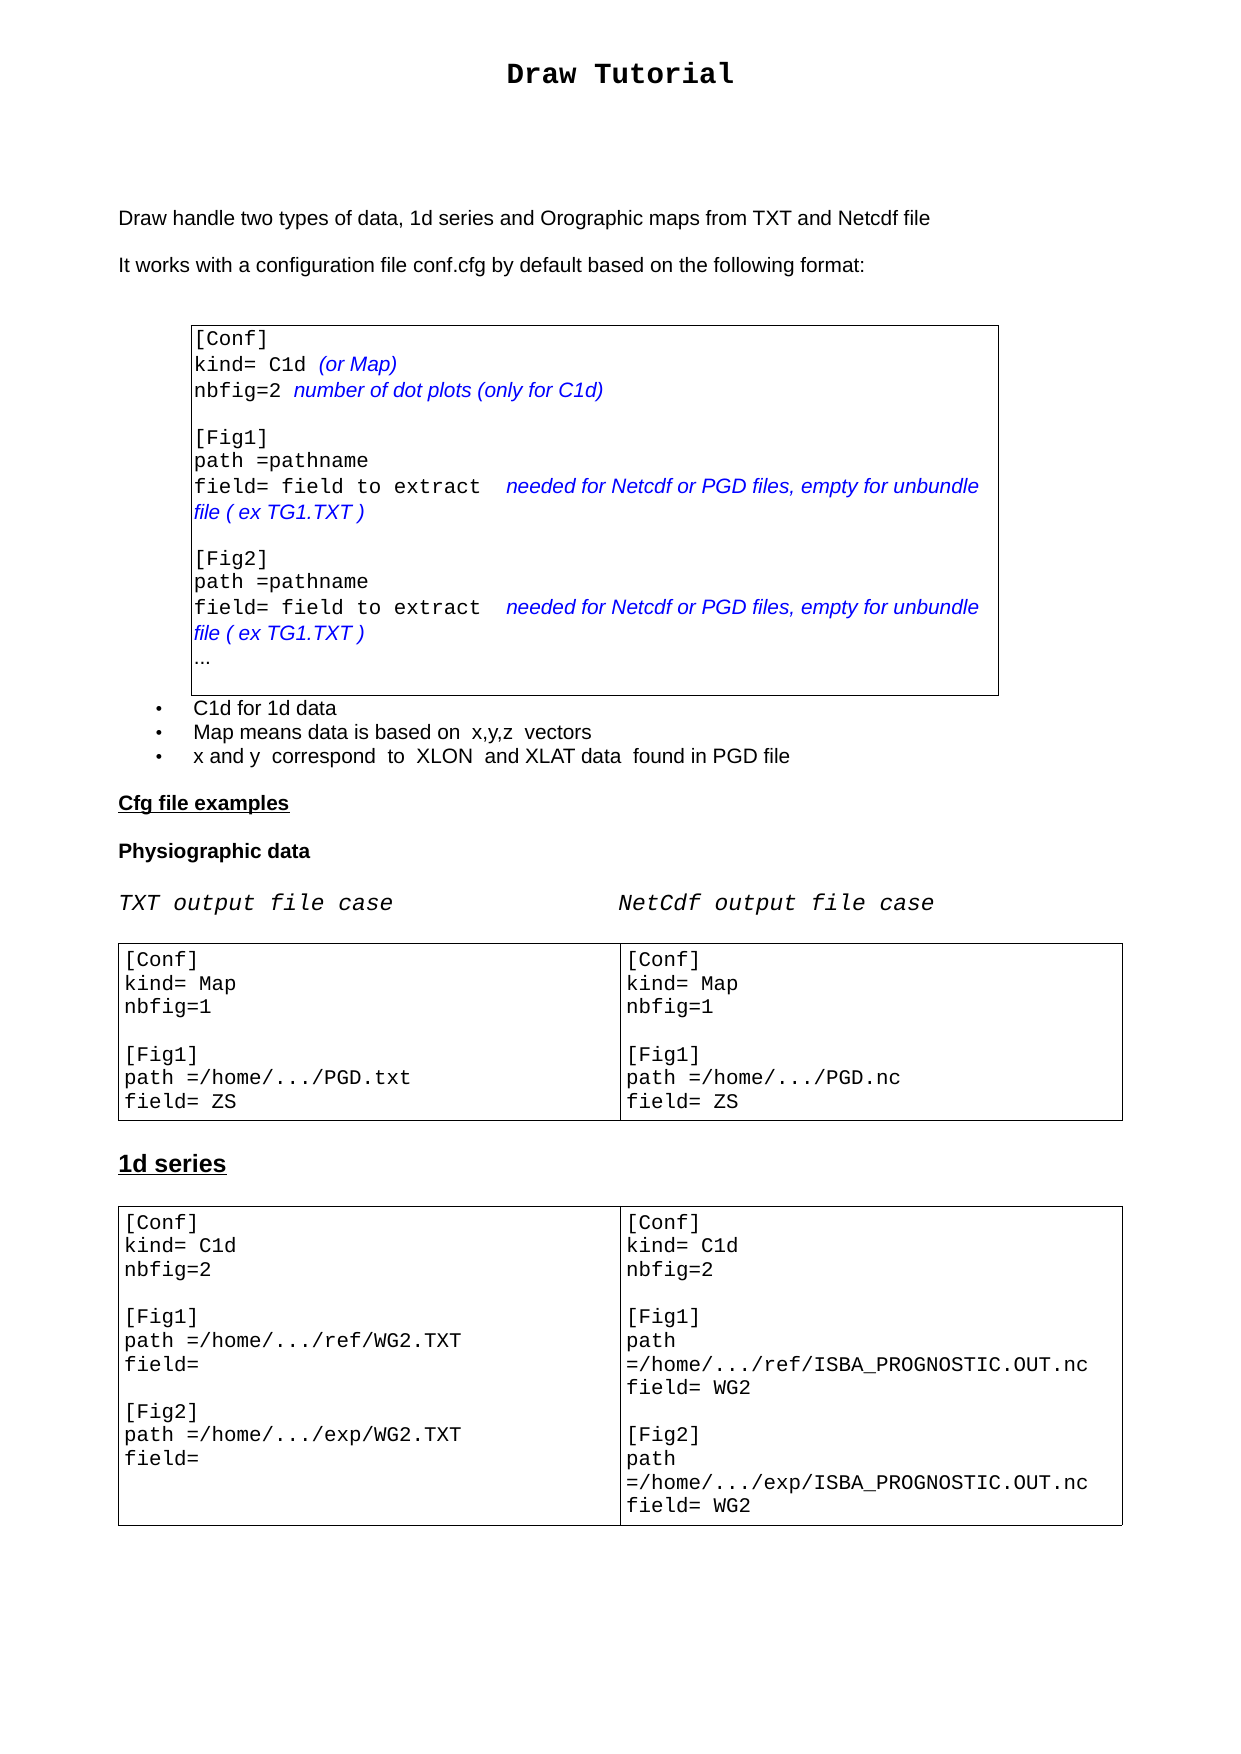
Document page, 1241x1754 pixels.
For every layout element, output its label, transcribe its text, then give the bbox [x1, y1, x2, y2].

table_header [Conf] kind= Map nbfig=1 [Fig1] path =/home/.../PGD.txt field= ZS [119, 944, 620, 1120]
text path =pathname [192, 447, 998, 471]
list C1d for 1d data [156, 696, 1122, 719]
text nbfig=2 number of dot plots (only for C1d) [192, 374, 998, 403]
text kind= C1d (or Map) [192, 348, 998, 374]
text 1d series [118, 1149, 1122, 1177]
text Draw handle two types of data, 1d series and Orographic maps from TXT and Netcdf file [118, 205, 1122, 229]
text Cfg file examples [118, 791, 1122, 815]
text TXT output file case NetCdf output file case [118, 891, 1122, 917]
table_header [Conf] kind= C1d nbfig=2 [Fig1] path =/home/.../ref/WG2.TXT field= [Fig2] path =/home/.../exp/WG2.TXT field= [119, 1207, 620, 1525]
table_header [Conf] kind= Map nbfig=1 [Fig1] path =/home/.../PGD.nc field= ZS [621, 944, 1122, 1120]
text Physiographic data [118, 839, 1122, 863]
list x and y correspond to XLON and XLAT data found in PGD file [156, 743, 1122, 767]
text ... [192, 642, 998, 669]
text [Fig1] [192, 424, 998, 447]
text path =pathname [192, 568, 998, 592]
table_header [Conf] kind= C1d nbfig=2 [Fig1] path =/home/.../ref/ISBA_PROGNOSTIC.OUT.nc field= WG2 [Fig2] path =/home/.../exp/ISBA_PROGNOSTIC.OUT.nc field= WG2 [621, 1207, 1122, 1525]
text It works with a configuration file conf.cfg by default based on the following format: [118, 253, 1122, 277]
text [Fig2] [192, 544, 998, 568]
text [Conf] [192, 326, 998, 348]
text Draw Tutorial [118, 59, 1122, 92]
list Map means data is based on x,y,z vectors [156, 719, 1122, 743]
text field= field to extract needed for Netcdf or PGD files, empty for unbundle file ( ex TG1.TXT ) [192, 592, 998, 642]
text field= field to extract needed for Netcdf or PGD files, empty for unbundle file ( ex TG1.TXT ) [192, 471, 998, 524]
